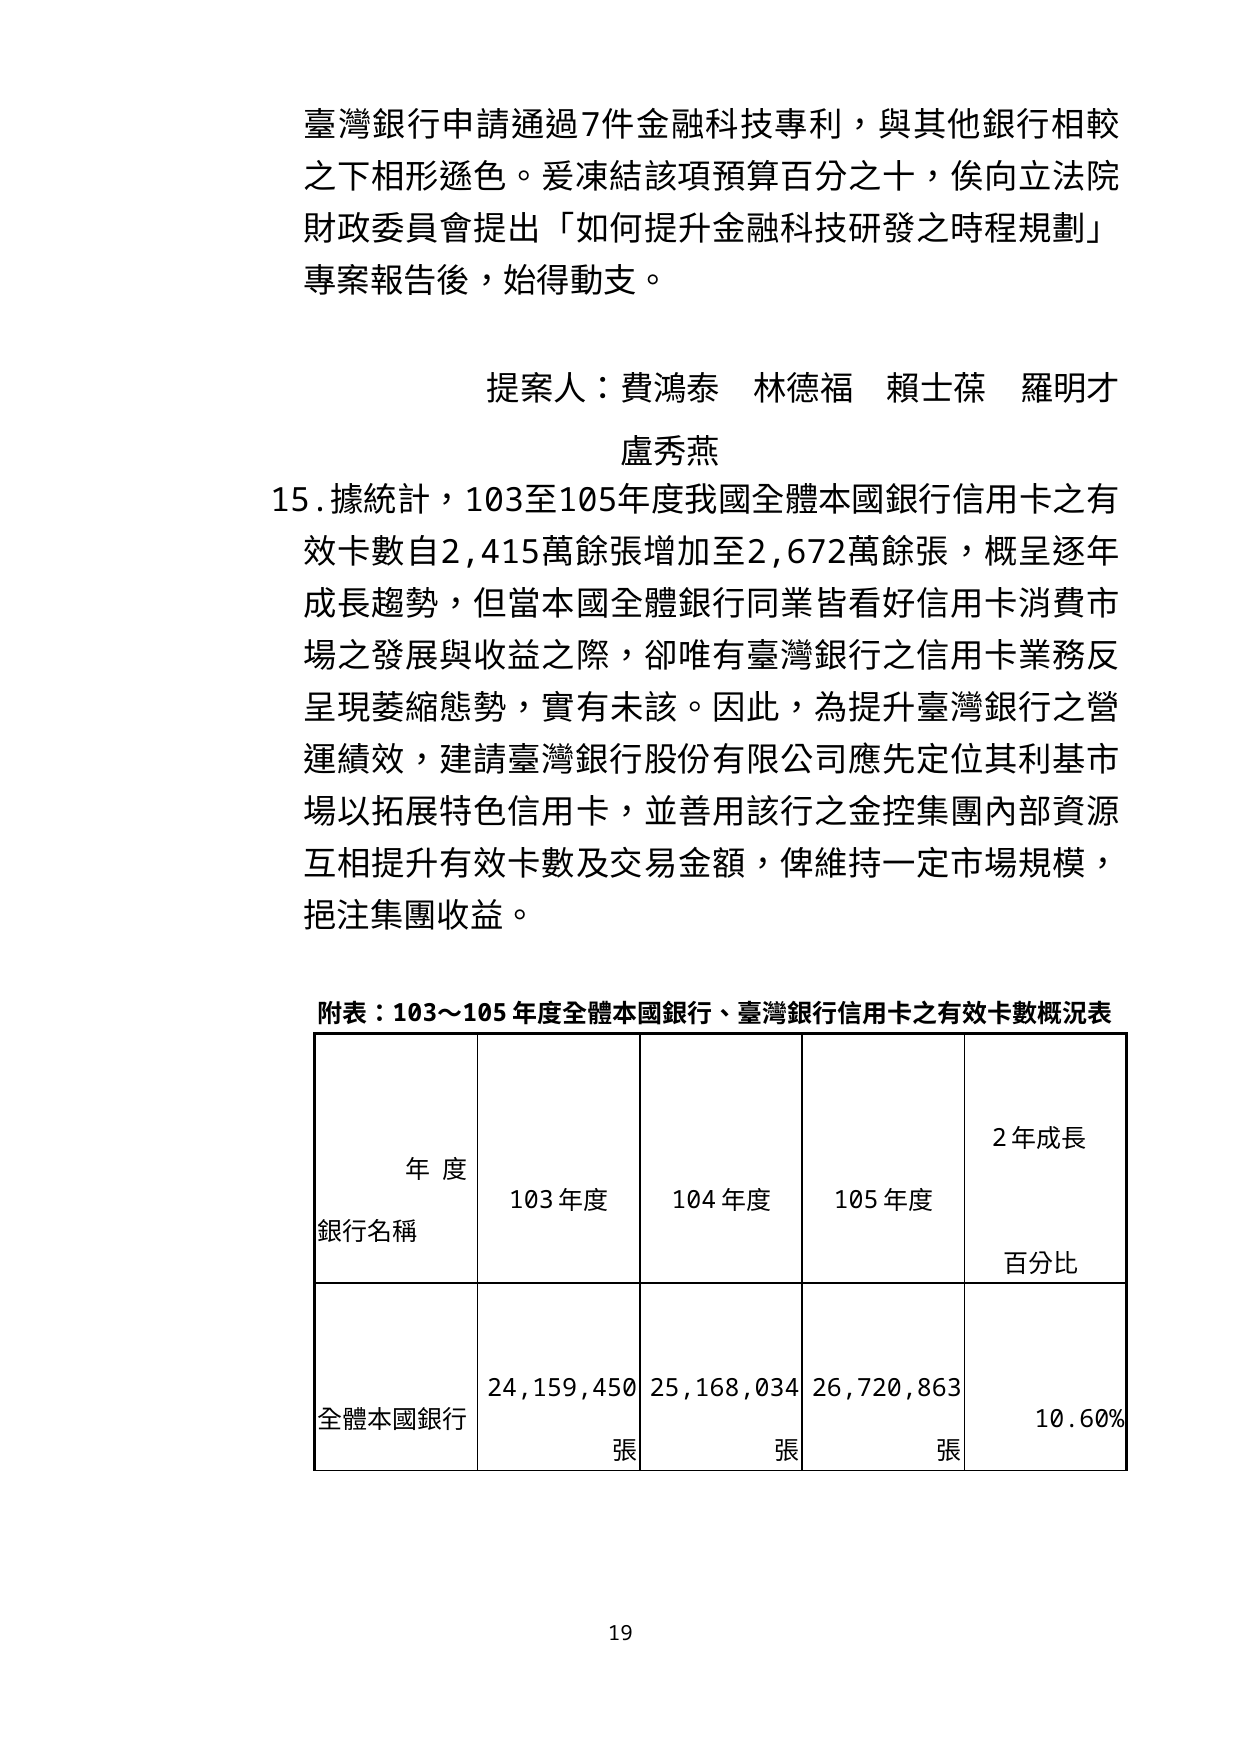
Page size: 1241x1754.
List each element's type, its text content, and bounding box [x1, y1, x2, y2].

table_header 年 度 銀行名稱 [316, 1035, 477, 1282]
table_header 103年度 [478, 1035, 639, 1282]
table_cell 10.60% [965, 1284, 1125, 1469]
table_cell 24,159,450張 [478, 1284, 639, 1469]
text 臺灣銀行申請通過7件金融科技專利，與其他銀行相較之下相形遜色。爰凍結該項預算百分之十，俟向立法院財政委員會提出「如何提升金融科技研發之時程規劃」專案報告後，始得動支。 [270, 94, 1120, 303]
table_header 2年成長 百分比 [965, 1035, 1125, 1282]
table_cell 25,168,034張 [641, 1284, 801, 1469]
text 盧秀燕 [120, 407, 1120, 469]
table_cell 26,720,863張 [803, 1284, 964, 1469]
text 附表：103～105年度全體本國銀行、臺灣銀行信用卡之有效卡數概況表 [279, 969, 1120, 1032]
text 15.據統計，103至105年度我國全體本國銀行信用卡之有效卡數自2,415萬餘張增加至2,672萬餘張，概呈逐年成長趨勢，但當本國全體銀行同業皆看好信用卡消費市場之發展與收益之際，卻唯有臺灣銀行之信用卡業務反呈現萎縮態勢，實有未該。因此，為提升臺灣銀行之營運績效，建請臺灣銀行股份有限公司應先定位其利基市場以拓展特色信用卡，並善用該行之金控集團內部資源互相提升有效卡數及交易金額，俾維持一定市場規模，挹注集團收益。 [270, 469, 1120, 938]
table_header 105年度 [803, 1035, 964, 1282]
table_header 104年度 [641, 1035, 801, 1282]
table_cell 全體本國銀行 [316, 1284, 477, 1469]
text 提案人：費鴻泰 林德福 賴士葆 羅明才 [120, 344, 1120, 407]
